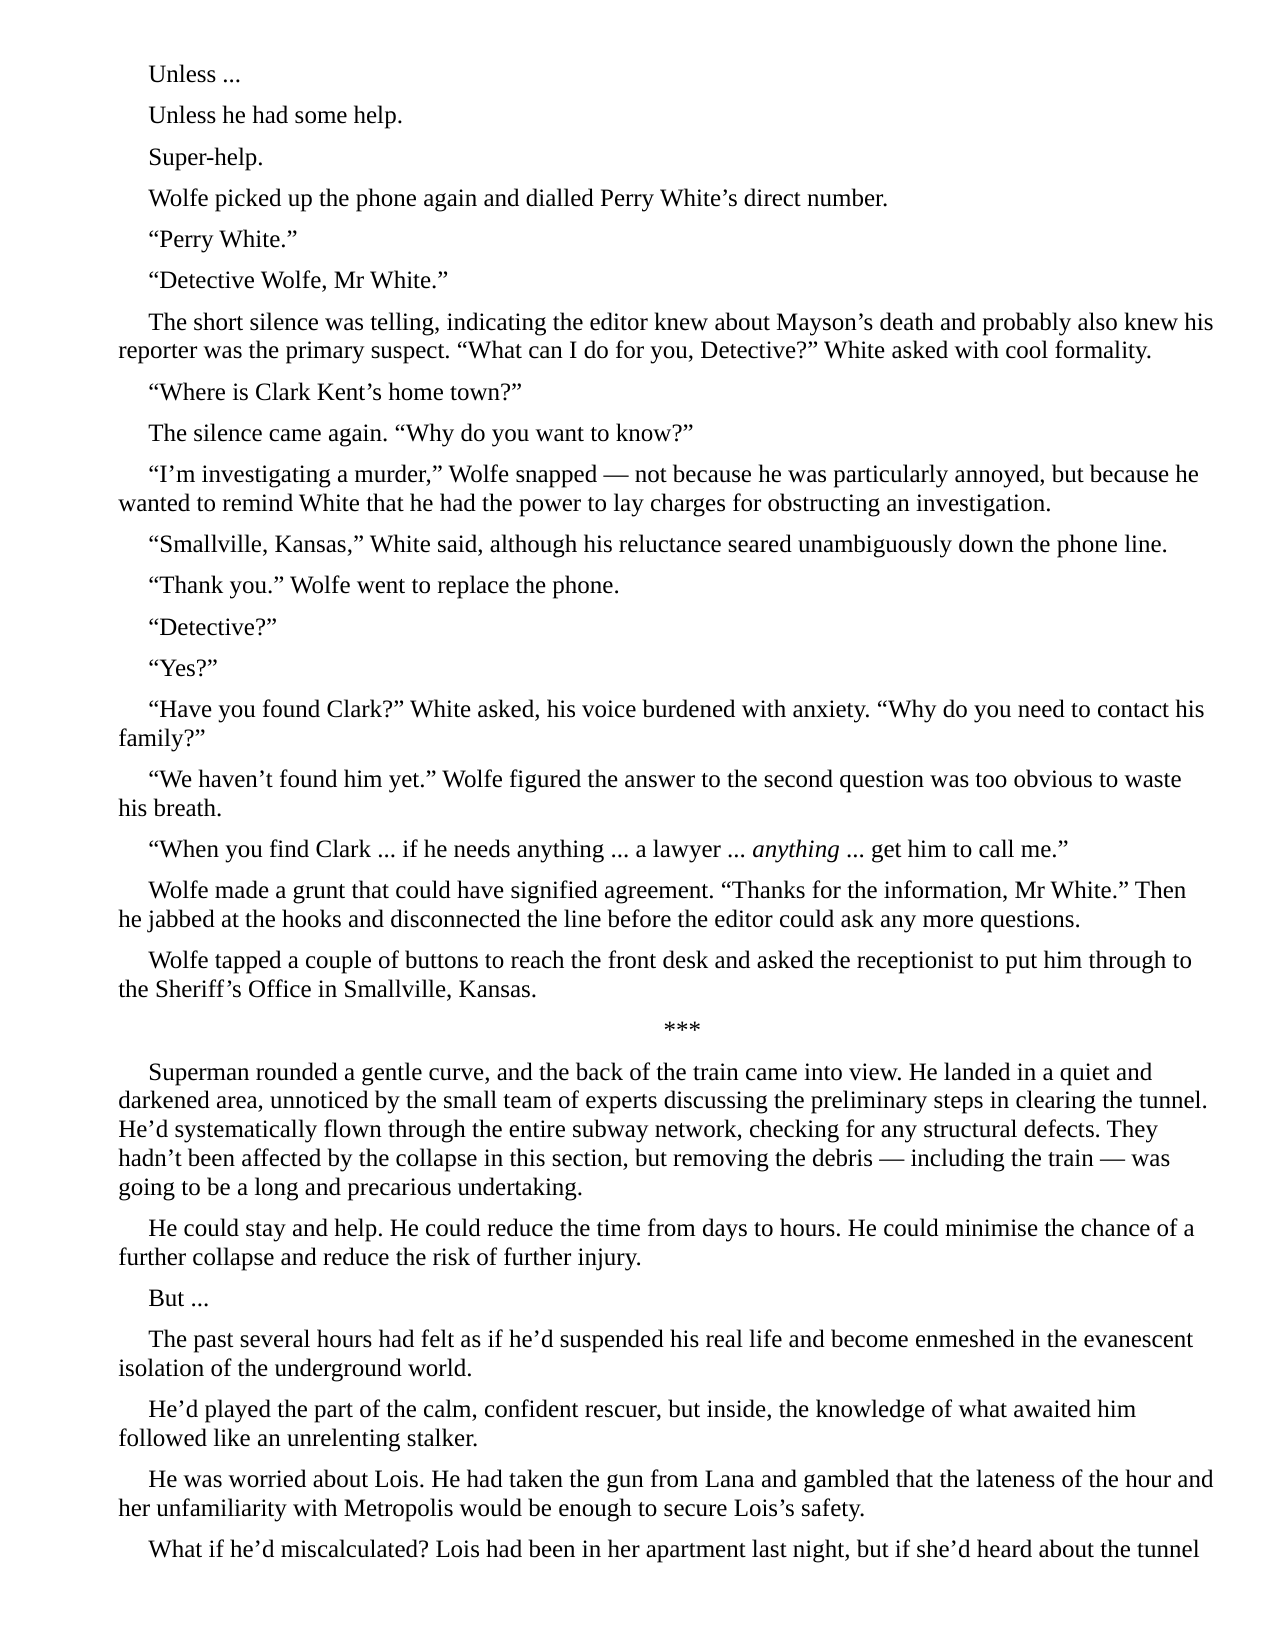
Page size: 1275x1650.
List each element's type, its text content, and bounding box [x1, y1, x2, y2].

text He could stay and help. He could reduce the time from days to hours. He could minimise the chance of a further collapse and reduce the risk of further injury. [118, 1213, 1216, 1270]
text “Detective?” [118, 612, 1216, 640]
text “Where is Clark Kent’s home town?” [118, 377, 1216, 405]
text He’d played the part of the calm, confident rescuer, but inside, the knowledge of what awaited him followed like an unrelenting stalker. [118, 1394, 1216, 1452]
text The short silence was telling, indicating the editor knew about Mayson’s death and probably also knew his reporter was the primary suspect. “What can I do for you, Detective?” White asked with cool formality. [118, 307, 1216, 364]
text “We haven’t found him yet.” Wolfe figured the answer to the second question was too obvious to waste his breath. [118, 764, 1216, 822]
text “When you find Clark ... if he needs anything ... a lawyer ... anything ... get him to call me.” [118, 834, 1216, 863]
text The silence came again. “Why do you want to know?” [118, 418, 1216, 447]
text Wolfe tapped a couple of buttons to reach the front desk and asked the receptionist to put him through to the Sheriff’s Office in Smallville, Kansas. [118, 945, 1216, 1003]
text Wolfe picked up the phone again and dialled Perry White’s direct number. [118, 183, 1216, 212]
text But ... [118, 1283, 1216, 1312]
text What if he’d miscalculated? Lois had been in her apartment last night, but if she’d heard about the tunnel [118, 1534, 1216, 1563]
text “Detective Wolfe, Mr White.” [118, 265, 1216, 294]
text “Perry White.” [118, 224, 1216, 253]
text He was worried about Lois. He had taken the gun from Lana and gambled that the lateness of the hour and her unfamiliarity with Metropolis would be enough to secure Lois’s safety. [118, 1464, 1216, 1522]
text “Thank you.” Wolfe went to replace the phone. [118, 570, 1216, 599]
text “Smallville, Kansas,” White said, although his reluctance seared unambiguously down the phone line. [118, 529, 1216, 558]
text “I’m investigating a murder,” Wolfe snapped — not because he was particularly annoyed, but because he wanted to remind White that he had the power to lay charges for obstructing an investigation. [118, 459, 1216, 517]
text *** [118, 1015, 1216, 1044]
text “Yes?” [118, 653, 1216, 682]
text Unless he had some help. [118, 100, 1216, 129]
text Unless ... [118, 59, 1216, 88]
text “Have you found Clark?” White asked, his voice burdened with anxiety. “Why do you need to contact his family?” [118, 694, 1216, 752]
text Super-help. [118, 142, 1216, 170]
text Wolfe made a grunt that could have signified agreement. “Thanks for the information, Mr White.” Then he jabbed at the hooks and disconnected the line before the editor could ask any more questions. [118, 875, 1216, 933]
text Superman rounded a gentle curve, and the back of the train came into view. He landed in a quiet and darkened area, unnoticed by the small team of experts discussing the preliminary steps in clearing the tunnel. He’d systematically flown through the entire subway network, checking for any structural defects. They hadn’t been affected by the collapse in this section, but removing the debris — including the train — was going to be a long and precarious undertaking. [118, 1057, 1216, 1200]
text The past several hours had felt as if he’d suspended his real life and become enmeshed in the evanescent isolation of the underground world. [118, 1324, 1216, 1382]
